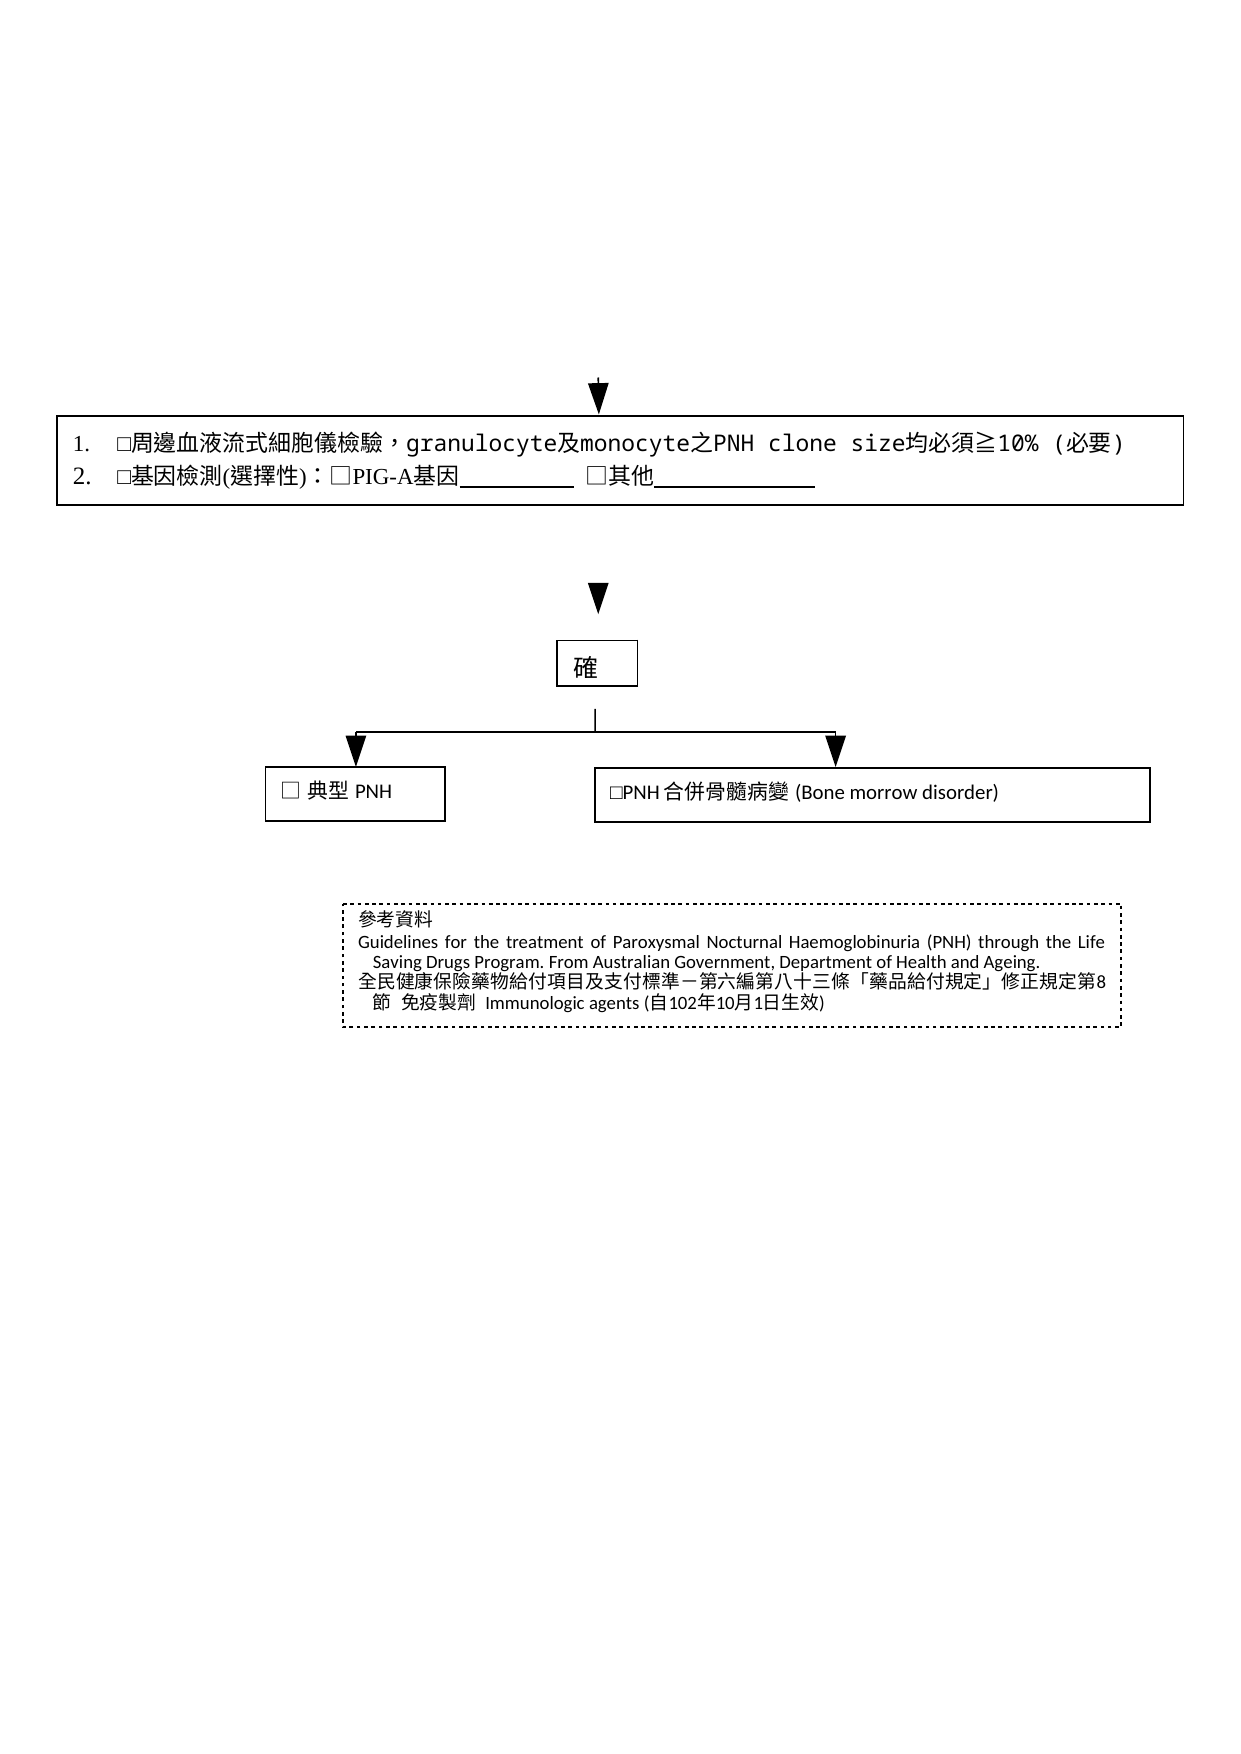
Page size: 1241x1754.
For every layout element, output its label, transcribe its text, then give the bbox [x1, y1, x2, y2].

text 確診 [573, 648, 622, 678]
list □基因檢測(選擇性)：□PIG-A基因 □其他 [73, 458, 1167, 491]
text 確診 [578, 667, 585, 678]
list □周邊血液流式細胞儀檢驗，granulocyte及monocyte之PNH clone size均必須≧10% (必要) [73, 424, 1167, 458]
